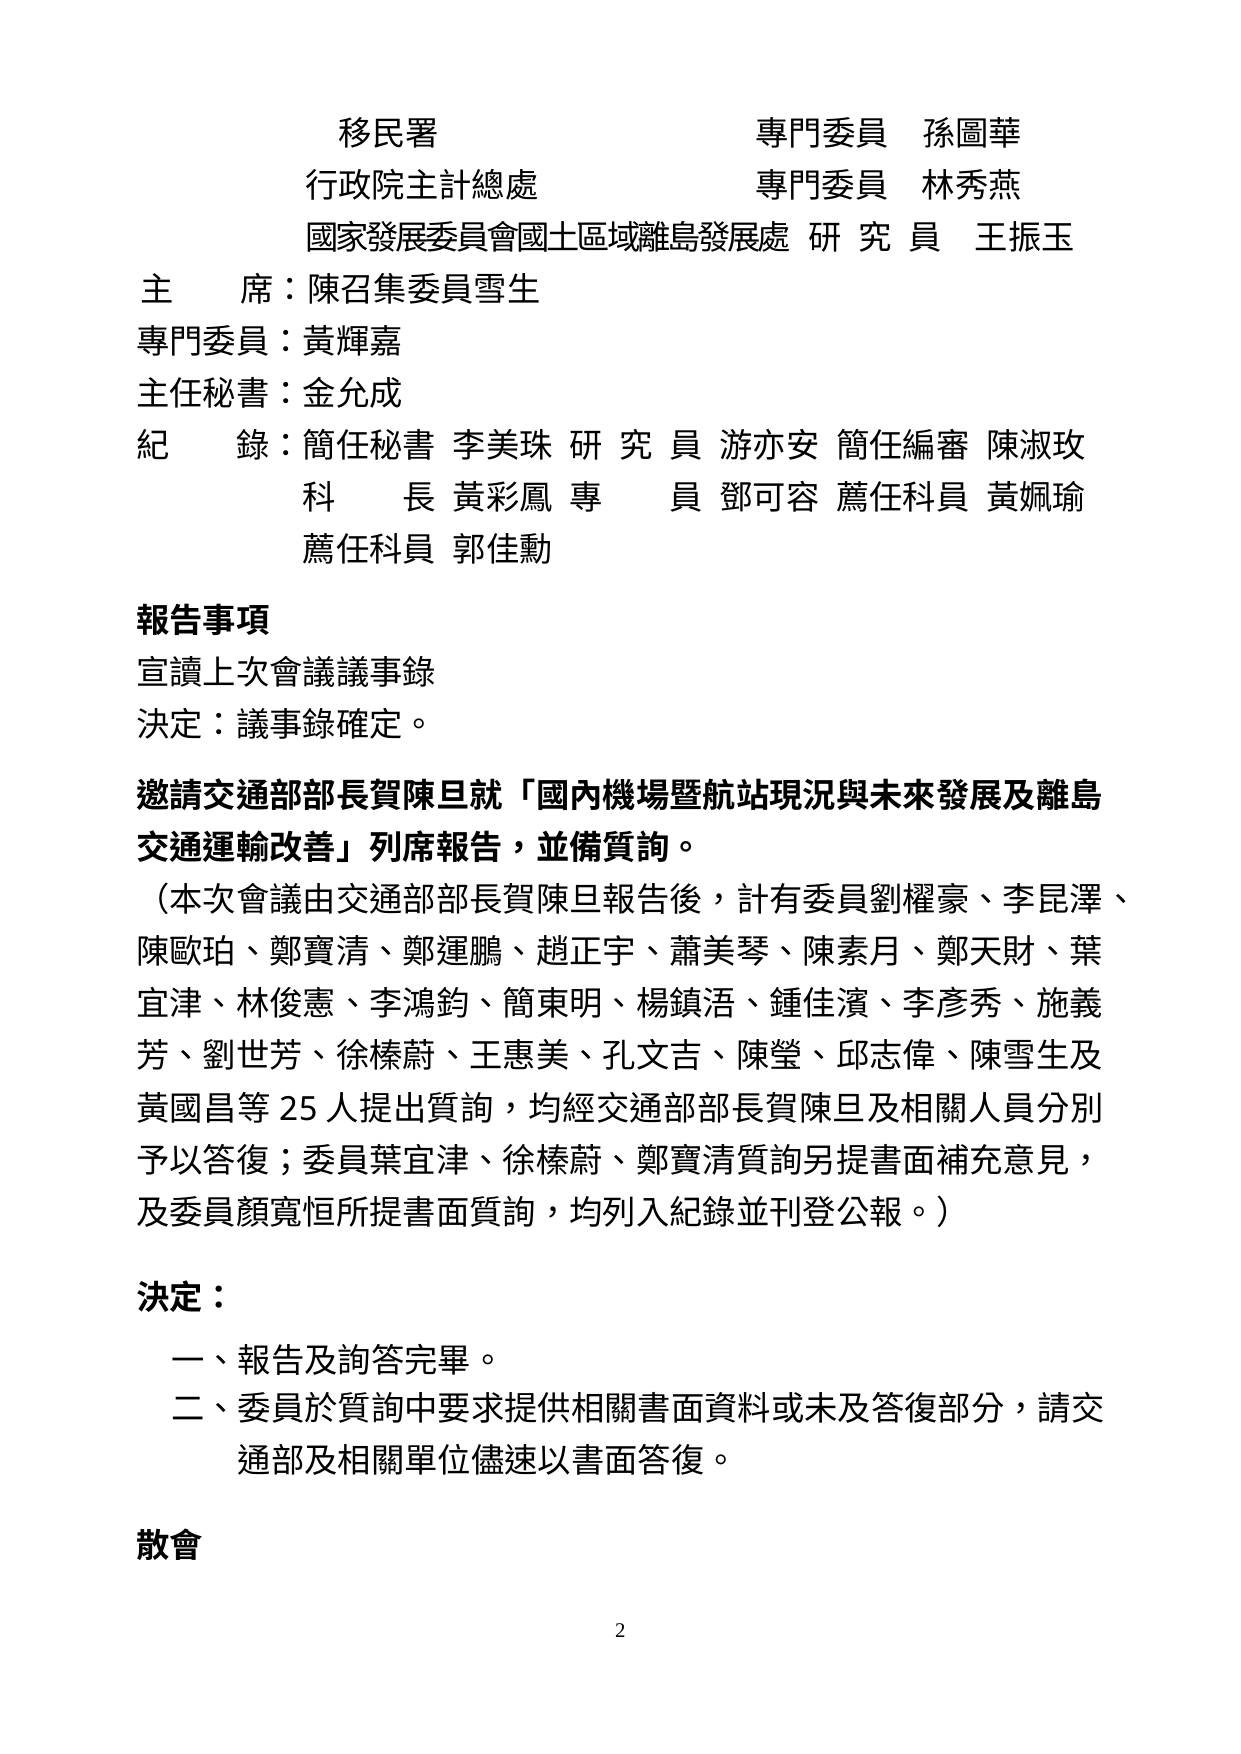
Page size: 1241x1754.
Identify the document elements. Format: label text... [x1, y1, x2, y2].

text 邀請交通部部長賀陳旦就「國內機場暨航站現況與未來發展及離島交通運輸改善」列席報告，並備質詢。 [136, 766, 1104, 870]
text 紀 錄：簡任秘書 李美珠 研 究 員 游亦安 簡任編審 陳淑玫 [136, 416, 1104, 468]
text 科 長 黃彩鳳 專 員 鄧可容 薦任科員 黃姵瑜 [303, 468, 1104, 520]
text 一、報告及詢答完畢。 [136, 1316, 1104, 1378]
text 散會 [136, 1501, 1104, 1564]
text 薦任科員 郭佳勳 [303, 520, 1104, 572]
text 報告事項 [136, 591, 1104, 643]
text （本次會議由交通部部長賀陳旦報告後，計有委員劉櫂豪、李昆澤、陳歐珀、鄭寶清、鄭運鵬、趙正宇、蕭美琴、陳素月、鄭天財、葉宜津、林俊憲、李鴻鈞、簡東明、楊鎮浯、鍾佳濱、李彥秀、施義芳、劉世芳、徐榛蔚、王惠美、孔文吉、陳瑩、邱志偉、陳雪生及黃國昌等25人提出質詢，均經交通部部長賀陳旦及相關人員分別予以答復；委員葉宜津、徐榛蔚、鄭寶清質詢另提書面補充意見，及委員顏寬恒所提書面質詢，均列入紀錄並刊登公報。） [136, 870, 1104, 1234]
text 決定：議事錄確定。 [136, 695, 1104, 747]
text 專門委員：黃輝嘉 [136, 312, 1104, 364]
text 二、委員於質詢中要求提供相關書面資料或未及答復部分，請交通部及相關單位儘速以書面答復。 [171, 1378, 1104, 1482]
text 主 席：陳召集委員雪生 [140, 259, 1104, 312]
text 主任秘書：金允成 [136, 364, 1104, 416]
text 國家發展委員會國土區域離島發展處 研 究 員 王振玉 [136, 207, 1140, 259]
text 決定： [136, 1253, 1104, 1316]
text 宣讀上次會議議事錄 [136, 643, 1104, 695]
text 移民署 專門委員 孫圖華 [136, 103, 1140, 155]
text 行政院主計總處 專門委員 林秀燕 [136, 155, 1140, 207]
